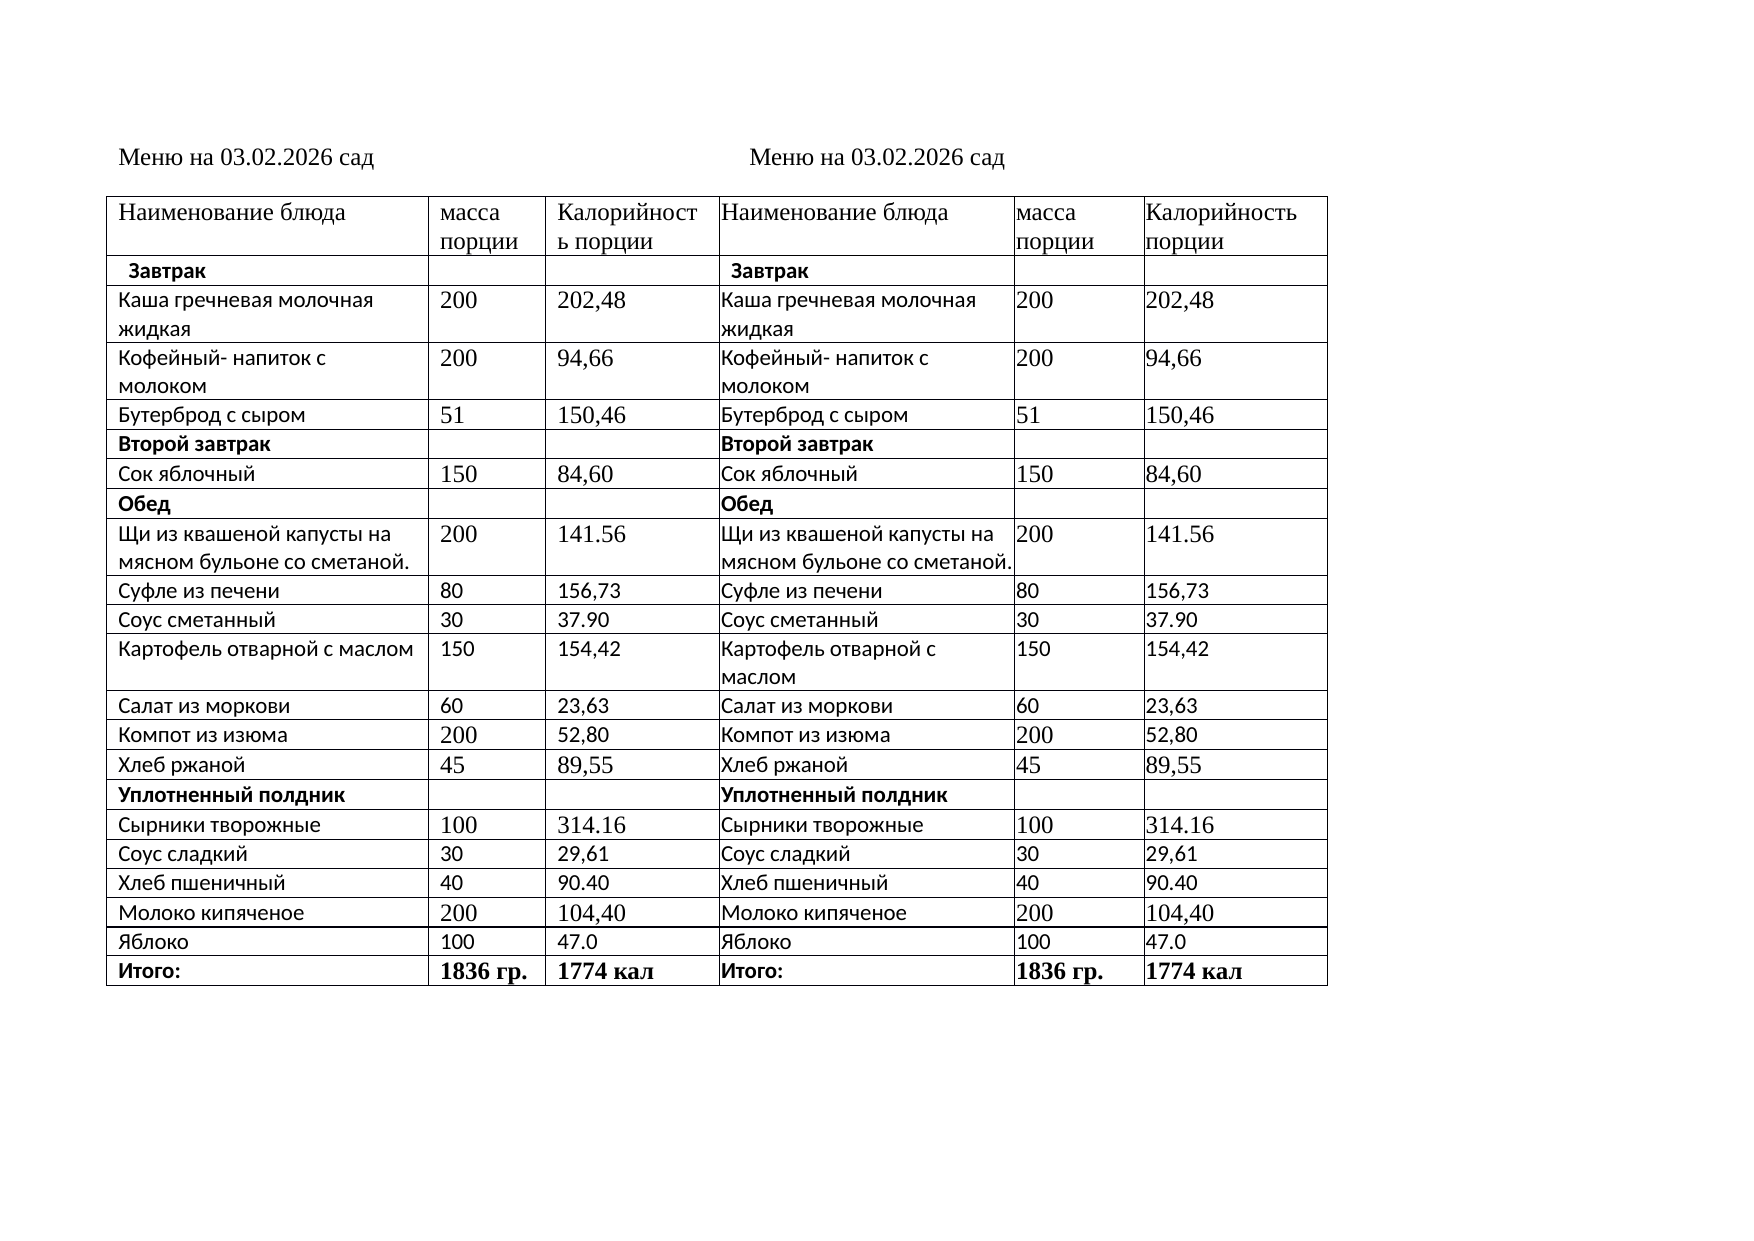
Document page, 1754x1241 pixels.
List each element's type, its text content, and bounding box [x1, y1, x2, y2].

table_cell 1774 кал [546, 956, 719, 985]
table_cell 154,42 [1145, 634, 1327, 690]
table_cell Хлеб ржаной [720, 750, 1014, 779]
table_cell Молоко кипяченое [107, 898, 428, 926]
table_cell 100 [1015, 810, 1144, 838]
table_cell [1145, 489, 1327, 518]
table_cell 80 [429, 576, 545, 604]
table_cell Щи из квашеной капусты на мясном бульоне со сметаной. [720, 519, 1014, 575]
table_cell [546, 430, 719, 458]
table_cell 84,60 [546, 459, 719, 488]
table_cell Компот из изюма [107, 720, 428, 749]
table_cell Каша гречневая молочная жидкая [107, 286, 428, 342]
table_cell Соус сметанный [720, 605, 1014, 633]
table_cell 80 [1015, 576, 1144, 604]
table_cell [429, 430, 545, 458]
table_header Наименование блюда [720, 197, 1014, 255]
table_cell Яблоко [720, 928, 1014, 955]
table_cell 202,48 [546, 286, 719, 342]
table_cell [429, 256, 545, 284]
table_cell 200 [1015, 519, 1144, 575]
table_cell 84,60 [1145, 459, 1327, 488]
table_cell 30 [429, 605, 545, 633]
table_cell 200 [429, 720, 545, 749]
table_cell Завтрак [107, 256, 428, 284]
table_cell 29,61 [1145, 840, 1327, 867]
table_cell 314.16 [1145, 810, 1327, 838]
table_header масса порции [429, 197, 545, 255]
table_cell 104,40 [546, 898, 719, 926]
table_cell 150 [1015, 634, 1144, 690]
table_cell 47.0 [546, 928, 719, 955]
table_cell 1836 гр. [429, 956, 545, 985]
table_cell 90.40 [1145, 869, 1327, 897]
table_cell Сок яблочный [720, 459, 1014, 488]
table_cell 150 [1015, 459, 1144, 488]
table_cell 150,46 [1145, 400, 1327, 428]
table_cell Хлеб ржаной [107, 750, 428, 779]
table_cell Компот из изюма [720, 720, 1014, 749]
table_cell [1145, 430, 1327, 458]
table_cell [1015, 256, 1144, 284]
table_cell Второй завтрак [720, 430, 1014, 458]
table_cell 104,40 [1145, 898, 1327, 926]
table_cell [1015, 780, 1144, 809]
table_cell Кофейный- напиток с молоком [720, 343, 1014, 399]
table_cell Соус сладкий [107, 840, 428, 867]
table_cell 150 [429, 459, 545, 488]
table_cell Щи из квашеной капусты на мясном бульоне со сметаной. [107, 519, 428, 575]
table_cell [1145, 256, 1327, 284]
table_cell 89,55 [546, 750, 719, 779]
table_cell [429, 489, 545, 518]
table_cell 200 [1015, 286, 1144, 342]
table_cell 29,61 [546, 840, 719, 867]
table_cell Хлеб пшеничный [720, 869, 1014, 897]
table_header масса порции [1015, 197, 1144, 255]
table_cell 37.90 [546, 605, 719, 633]
table_cell [546, 489, 719, 518]
table_cell 314.16 [546, 810, 719, 838]
table_cell 141.56 [546, 519, 719, 575]
text Меню на 03.02.2026 сад Меню на 03.02.2026 сад [118, 142, 1636, 171]
table_cell Салат из моркови [720, 691, 1014, 719]
table_cell Яблоко [107, 928, 428, 955]
table_cell Уплотненный полдник [720, 780, 1014, 809]
table_cell Обед [107, 489, 428, 518]
table_cell Хлеб пшеничный [107, 869, 428, 897]
table_cell 94,66 [546, 343, 719, 399]
table_cell Бутерброд с сыром [107, 400, 428, 428]
table_cell 30 [429, 840, 545, 867]
table_cell 141.56 [1145, 519, 1327, 575]
table_cell 202,48 [1145, 286, 1327, 342]
table_cell Кофейный- напиток с молоком [107, 343, 428, 399]
table_cell 200 [1015, 898, 1144, 926]
table_cell Обед [720, 489, 1014, 518]
table_cell 52,80 [1145, 720, 1327, 749]
table_cell [1145, 780, 1327, 809]
table_cell 100 [1015, 928, 1144, 955]
table_cell 60 [1015, 691, 1144, 719]
table_cell 1774 кал [1145, 956, 1327, 985]
table_cell 89,55 [1145, 750, 1327, 779]
table_cell Итого: [720, 956, 1014, 985]
table_cell 45 [429, 750, 545, 779]
table_cell 154,42 [546, 634, 719, 690]
table_header Калорийность порции [1145, 197, 1327, 255]
table_cell Соус сметанный [107, 605, 428, 633]
table_cell 37.90 [1145, 605, 1327, 633]
table_cell Молоко кипяченое [720, 898, 1014, 926]
table_cell Каша гречневая молочная жидкая [720, 286, 1014, 342]
table_cell Сок яблочный [107, 459, 428, 488]
table_cell 90.40 [546, 869, 719, 897]
table_cell Уплотненный полдник [107, 780, 428, 809]
table_cell 200 [429, 343, 545, 399]
table_cell 156,73 [546, 576, 719, 604]
table_header Наименование блюда [107, 197, 428, 255]
table_cell Суфле из печени [720, 576, 1014, 604]
table_cell [1015, 430, 1144, 458]
table_cell 51 [1015, 400, 1144, 428]
table_cell 150,46 [546, 400, 719, 428]
table_cell 200 [1015, 343, 1144, 399]
table_cell 23,63 [1145, 691, 1327, 719]
table_cell 156,73 [1145, 576, 1327, 604]
table_cell Сырники творожные [720, 810, 1014, 838]
table_cell 200 [429, 286, 545, 342]
table_cell Соус сладкий [720, 840, 1014, 867]
table_cell 1836 гр. [1015, 956, 1144, 985]
table_cell 200 [429, 519, 545, 575]
table_header Калорийность порции [546, 197, 719, 255]
table_cell 150 [429, 634, 545, 690]
table_cell 100 [429, 810, 545, 838]
table_cell [546, 780, 719, 809]
table_cell Суфле из печени [107, 576, 428, 604]
table_cell 100 [429, 928, 545, 955]
table_cell Картофель отварной с маслом [720, 634, 1014, 690]
table_cell [429, 780, 545, 809]
table_cell Бутерброд с сыром [720, 400, 1014, 428]
table_cell 30 [1015, 840, 1144, 867]
table_cell Картофель отварной с маслом [107, 634, 428, 690]
table_cell 200 [429, 898, 545, 926]
table_cell [1015, 489, 1144, 518]
table_cell 52,80 [546, 720, 719, 749]
table_cell 40 [1015, 869, 1144, 897]
table_cell Второй завтрак [107, 430, 428, 458]
table_cell 60 [429, 691, 545, 719]
table_cell Сырники творожные [107, 810, 428, 838]
table_cell 51 [429, 400, 545, 428]
table_cell Итого: [107, 956, 428, 985]
table_cell 94,66 [1145, 343, 1327, 399]
table_cell 40 [429, 869, 545, 897]
table_cell 23,63 [546, 691, 719, 719]
table_cell 200 [1015, 720, 1144, 749]
table_cell Салат из моркови [107, 691, 428, 719]
table_cell [546, 256, 719, 284]
table_cell 45 [1015, 750, 1144, 779]
table_cell 30 [1015, 605, 1144, 633]
table_cell 47.0 [1145, 928, 1327, 955]
table_cell Завтрак [720, 256, 1014, 284]
